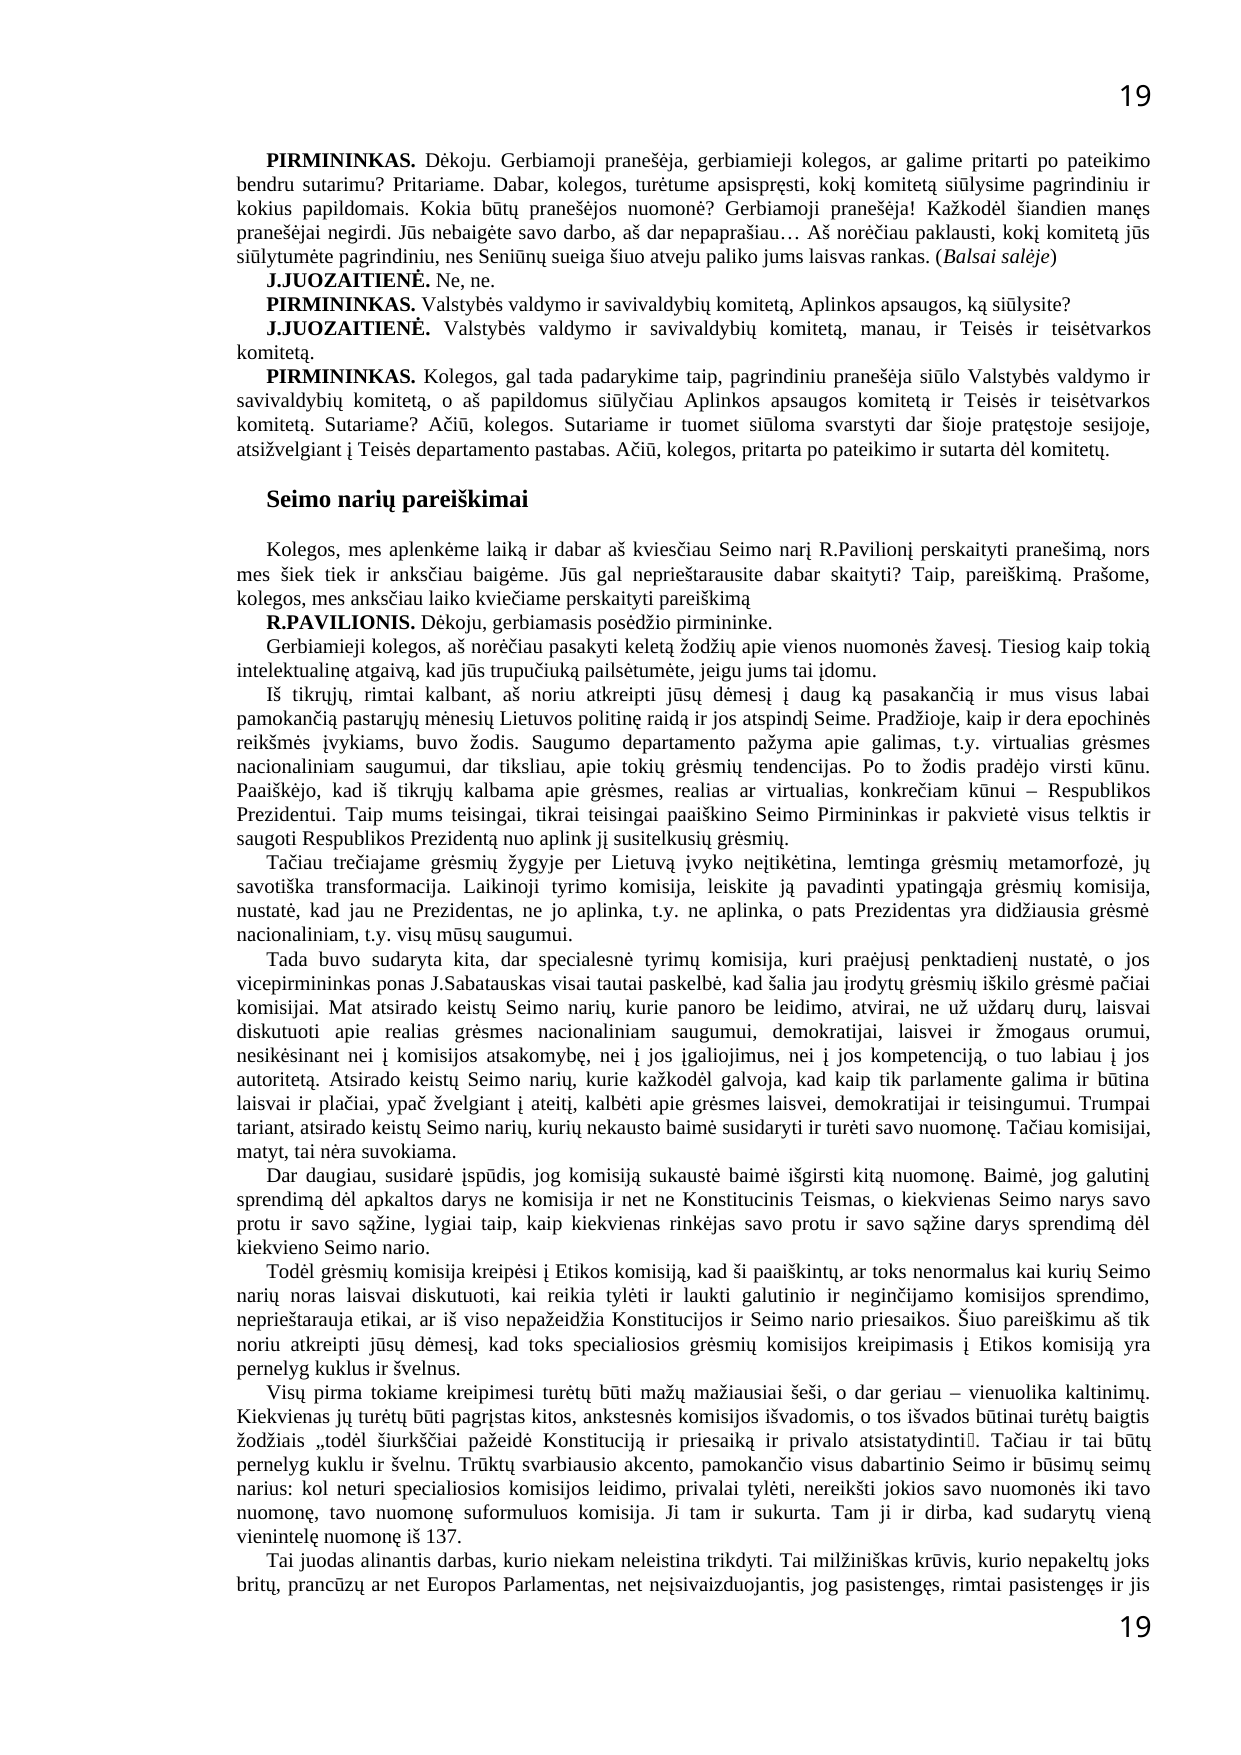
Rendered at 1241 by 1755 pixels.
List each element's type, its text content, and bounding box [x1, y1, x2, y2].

text Dar daugiau, susidarė įspūdis, jog komisiją sukaustė baimė išgirsti kitą nuomonę. Baimė, jog galutinį sprendimą dėl apkaltos darys ne komisija ir net ne Konstitucinis Teismas, o kiekvienas Seimo narys savo protu ir savo sąžine, lygiai taip, kaip kiekvienas rinkėjas savo protu ir savo sąžine darys sprendimą dėl kiekvieno Seimo nario. [236, 1163, 1152, 1259]
text Tačiau trečiajame grėsmių žygyje per Lietuvą įvyko neįtikėtina, lemtinga grėsmių metamorfozė, jų savotiška transformacija. Laikinoji tyrimo komisija, leiskite ją pavadinti ypatingąja grėsmių komisija, nustatė, kad jau ne Prezidentas, ne jo aplinka, t.y. ne aplinka, o pats Prezidentas yra didžiausia grėsmė nacionaliniam, t.y. visų mūsų saugumui. [236, 850, 1152, 946]
text Visų pirma tokiame kreipimesi turėtų būti mažų mažiausiai šeši, o dar geriau – vienuolika kaltinimų. Kiekvienas jų turėtų būti pagrįstas kitos, ankstesnės komisijos išvadomis, o tos išvados būtinai turėtų baigtis žodžiais „todėl šiurkščiai pažeidė Konstituciją ir priesaiką ir privalo atsistatydinti. Tačiau ir tai būtų pernelyg kuklu ir švelnu. Trūktų svarbiausio akcento, pamokančio visus dabartinio Seimo ir būsimų seimų narius: kol neturi specialiosios komisijos leidimo, privalai tylėti, nereikšti jokios savo nuomonės iki tavo nuomonę, tavo nuomonę suformuluos komisija. Ji tam ir sukurta. Tam ji ir dirba, kad sudarytų vieną vienintelę nuomonę iš 137. [236, 1379, 1152, 1548]
text Tai juodas alinantis darbas, kurio niekam neleistina trikdyti. Tai milžiniškas krūvis, kurio nepakeltų joks britų, prancūzų ar net Europos Parlamentas, net neįsivaizduojantis, jog pasistengęs, rimtai pasistengęs ir jis [236, 1548, 1152, 1596]
text J.JUOZAITIENĖ. Valstybės valdymo ir savivaldybių komitetą, manau, ir Teisės ir teisėtvarkos komitetą. [236, 316, 1152, 364]
text Seimo narių pareiškimai [236, 484, 1152, 513]
text PIRMININKAS. Dėkoju. Gerbiamoji pranešėja, gerbiamieji kolegos, ar galime pritarti po pateikimo bendru sutarimu? Pritariame. Dabar, kolegos, turėtume apsispręsti, kokį komitetą siūlysime pagrindiniu ir kokius papildomais. Kokia būtų pranešėjos nuomonė? Gerbiamoji pranešėja! Kažkodėl šiandien manęs pranešėjai negirdi. Jūs nebaigėte savo darbo, aš dar nepaprašiau… Aš norėčiau paklausti, kokį komitetą jūs siūlytumėte pagrindiniu, nes Seniūnų sueiga šiuo atveju paliko jums laisvas rankas. (Balsai salėje) [236, 148, 1152, 268]
text Kolegos, mes aplenkėme laiką ir dabar aš kviesčiau Seimo narį R.Pavilionį perskaityti pranešimą, nors mes šiek tiek ir anksčiau baigėme. Jūs gal neprieštarausite dabar skaityti? Taip, pareiškimą. Prašome, kolegos, mes anksčiau laiko kviečiame perskaityti pareiškimą [236, 537, 1152, 609]
text Gerbiamieji kolegos, aš norėčiau pasakyti keletą žodžių apie vienos nuomonės žavesį. Tiesiog kaip tokią intelektualinę atgaivą, kad jūs trupučiuką pailsėtumėte, jeigu jums tai įdomu. [236, 634, 1152, 682]
text R.PAVILIONIS. Dėkoju, gerbiamasis posėdžio pirmininke. [236, 609, 1152, 634]
text Tada buvo sudaryta kita, dar specialesnė tyrimų komisija, kuri praėjusį penktadienį nustatė, o jos vicepirmininkas ponas J.Sabatauskas visai tautai paskelbė, kad šalia jau įrodytų grėsmių iškilo grėsmė pačiai komisijai. Mat atsirado keistų Seimo narių, kurie panoro be leidimo, atvirai, ne už uždarų durų, laisvai diskutuoti apie realias grėsmes nacionaliniam saugumui, demokratijai, laisvei ir žmogaus orumui, nesikėsinant nei į komisijos atsakomybę, nei į jos įgaliojimus, nei į jos kompetenciją, o tuo labiau į jos autoritetą. Atsirado keistų Seimo narių, kurie kažkodėl galvoja, kad kaip tik parlamente galima ir būtina laisvai ir plačiai, ypač žvelgiant į ateitį, kalbėti apie grėsmes laisvei, demokratijai ir teisingumui. Trumpai tariant, atsirado keistų Seimo narių, kurių nekausto baimė susidaryti ir turėti savo nuomonę. Tačiau komisijai, matyt, tai nėra suvokiama. [236, 946, 1152, 1163]
text PIRMININKAS. Valstybės valdymo ir savivaldybių komitetą, Aplinkos apsaugos, ką siūlysite? [236, 292, 1152, 316]
text PIRMININKAS. Kolegos, gal tada padarykime taip, pagrindiniu pranešėja siūlo Valstybės valdymo ir savivaldybių komitetą, o aš papildomus siūlyčiau Aplinkos apsaugos komitetą ir Teisės ir teisėtvarkos komitetą. Sutariame? Ačiū, kolegos. Sutariame ir tuomet siūloma svarstyti dar šioje pratęstoje sesijoje, atsižvelgiant į Teisės departamento pastabas. Ačiū, kolegos, pritarta po pateikimo ir sutarta dėl komitetų. [236, 364, 1152, 461]
text Iš tikrųjų, rimtai kalbant, aš noriu atkreipti jūsų dėmesį į daug ką pasakančią ir mus visus labai pamokančią pastarųjų mėnesių Lietuvos politinę raidą ir jos atspindį Seime. Pradžioje, kaip ir dera epochinės reikšmės įvykiams, buvo žodis. Saugumo departamento pažyma apie galimas, t.y. virtualias grėsmes nacionaliniam saugumui, dar tiksliau, apie tokių grėsmių tendencijas. Po to žodis pradėjo virsti kūnu. Paaiškėjo, kad iš tikrųjų kalbama apie grėsmes, realias ar virtualias, konkrečiam kūnui – Respublikos Prezidentui. Taip mums teisingai, tikrai teisingai paaiškino Seimo Pirmininkas ir pakvietė visus telktis ir saugoti Respublikos Prezidentą nuo aplink jį susitelkusių grėsmių. [236, 682, 1152, 850]
text Todėl grėsmių komisija kreipėsi į Etikos komisiją, kad ši paaiškintų, ar toks nenormalus kai kurių Seimo narių noras laisvai diskutuoti, kai reikia tylėti ir laukti galutinio ir neginčijamo komisijos sprendimo, neprieštarauja etikai, ar iš viso nepažeidžia Konstitucijos ir Seimo nario priesaikos. Šiuo pareiškimu aš tik noriu atkreipti jūsų dėmesį, kad toks specialiosios grėsmių komisijos kreipimasis į Etikos komisiją yra pernelyg kuklus ir švelnus. [236, 1259, 1152, 1379]
text J.JUOZAITIENĖ. Ne, ne. [236, 268, 1152, 292]
